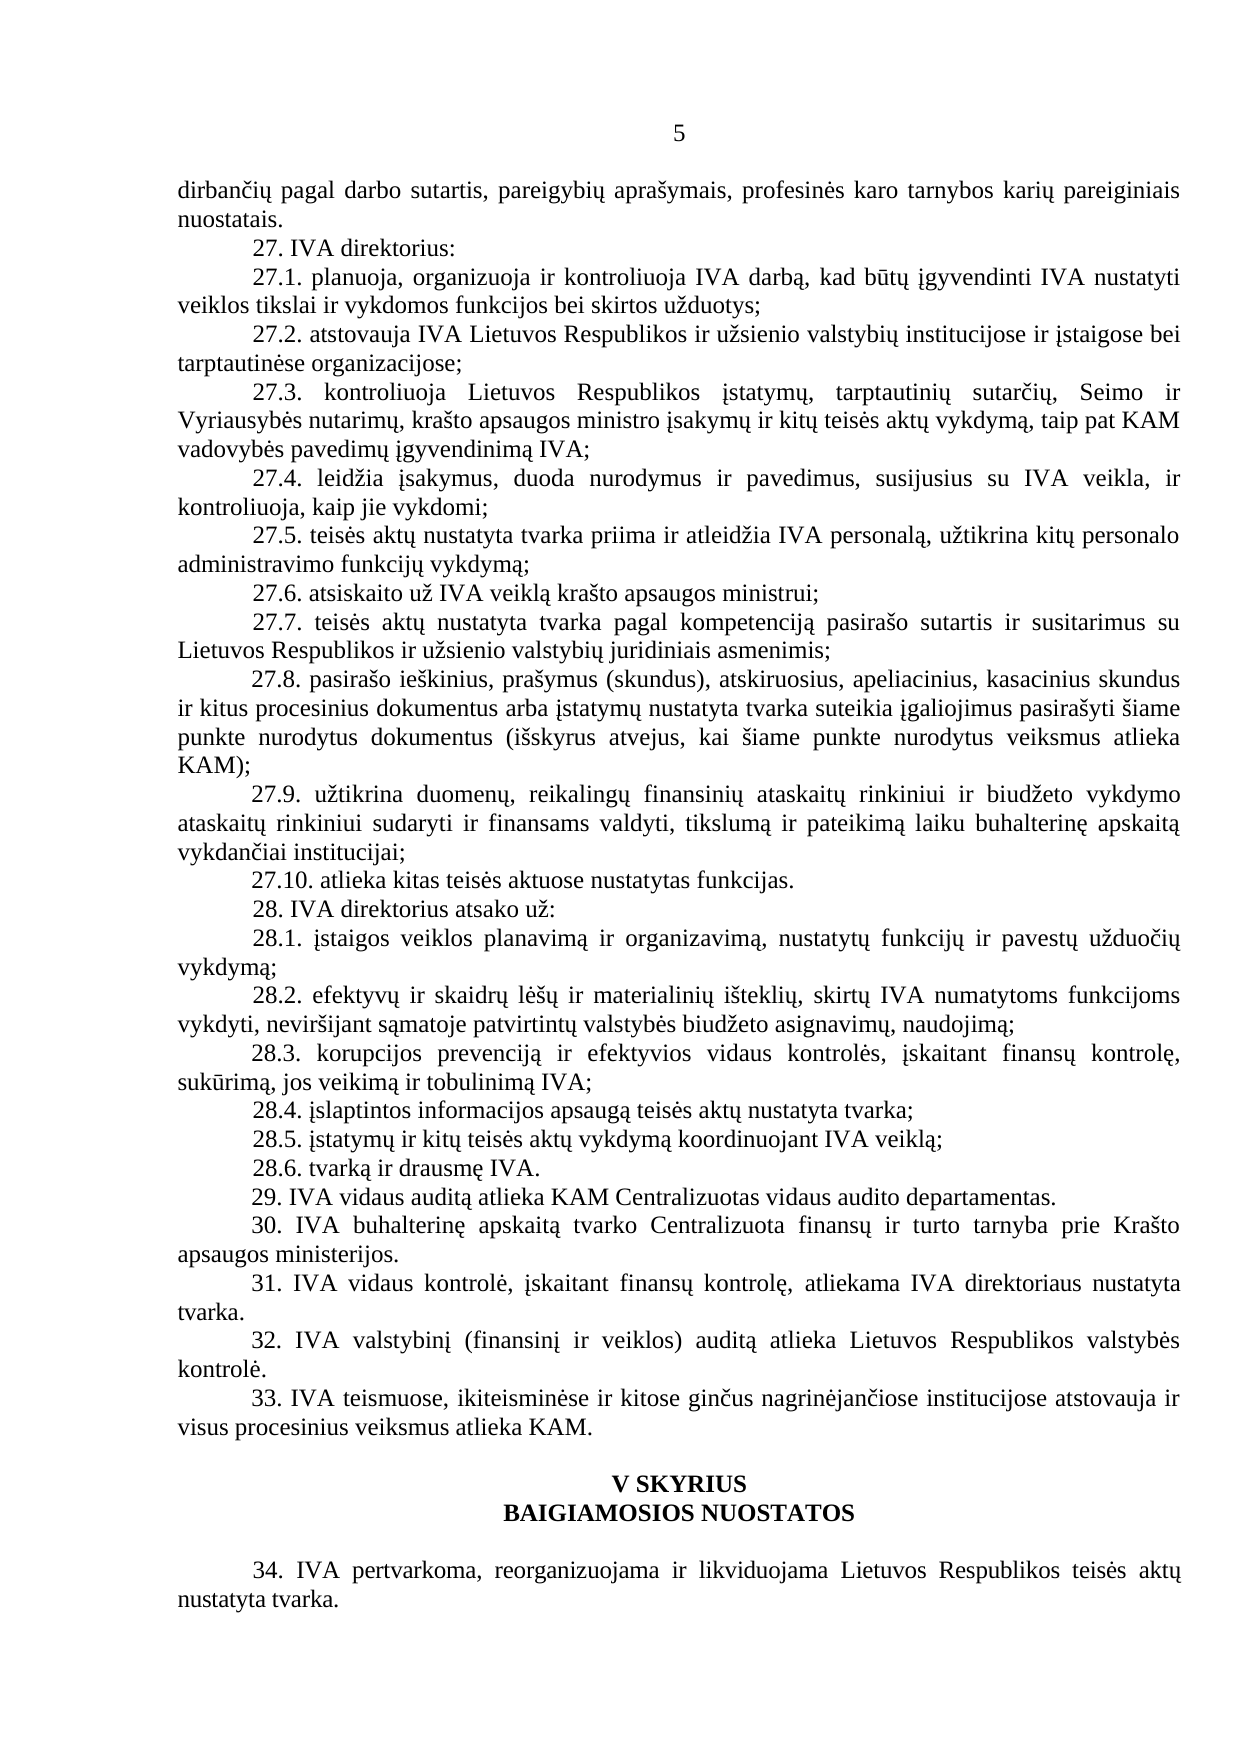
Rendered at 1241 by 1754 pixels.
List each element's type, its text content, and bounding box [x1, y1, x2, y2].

text 28.4. įslaptintos informacijos apsaugą teisės aktų nustatyta tvarka; [177, 1096, 1181, 1124]
text 27.10. atlieka kitas teisės aktuose nustatytas funkcijas. [177, 866, 1181, 894]
text V SKYRIUS [177, 1469, 1181, 1498]
text 32. IVA valstybinį (finansinį ir veiklos) auditą atlieka Lietuvos Respublikos valstybės kontrolė. [177, 1326, 1181, 1383]
text 27.4. leidžia įsakymus, duoda nurodymus ir pavedimus, susijusius su IVA veikla, ir kontroliuoja, kaip jie vykdomi; [177, 463, 1181, 521]
text BAIGIAMOSIOS NUOSTATOS [177, 1498, 1181, 1527]
text 28.6. tvarką ir drausmę IVA. [177, 1153, 1181, 1182]
text 27.5. teisės aktų nustatyta tvarka priima ir atleidžia IVA personalą, užtikrina kitų personalo administravimo funkcijų vykdymą; [177, 521, 1181, 578]
text 28. IVA direktorius atsako už: [177, 894, 1181, 923]
text 27.8. pasirašo ieškinius, prašymus (skundus), atskiruosius, apeliacinius, kasacinius skundus ir kitus procesinius dokumentus arba įstatymų nustatyta tvarka suteikia įgaliojimus pasirašyti šiame punkte nurodytus dokumentus (išskyrus atvejus, kai šiame punkte nurodytus veiksmus atlieka KAM); [177, 664, 1181, 779]
text dirbančių pagal darbo sutartis, pareigybių aprašymais, profesinės karo tarnybos karių pareiginiais nuostatais. [177, 176, 1181, 233]
text 27.9. užtikrina duomenų, reikalingų finansinių ataskaitų rinkiniui ir biudžeto vykdymo ataskaitų rinkiniui sudaryti ir finansams valdyti, tikslumą ir pateikimą laiku buhalterinę apskaitą vykdančiai institucijai; [177, 779, 1181, 866]
text 27.6. atsiskaito už IVA veiklą krašto apsaugos ministrui; [177, 578, 1181, 607]
text 30. IVA buhalterinę apskaitą tvarko Centralizuota finansų ir turto tarnyba prie Krašto apsaugos ministerijos. [177, 1211, 1181, 1268]
text 33. IVA teismuose, ikiteisminėse ir kitose ginčus nagrinėjančiose institucijose atstovauja ir visus procesinius veiksmus atlieka KAM. [177, 1383, 1181, 1441]
text 34. IVA pertvarkoma, reorganizuojama ir likviduojama Lietuvos Respublikos teisės aktų nustatyta tvarka. [177, 1556, 1181, 1613]
text 29. IVA vidaus auditą atlieka KAM Centralizuotas vidaus audito departamentas. [177, 1182, 1181, 1211]
text 28.1. įstaigos veiklos planavimą ir organizavimą, nustatytų funkcijų ir pavestų užduočių vykdymą; [177, 923, 1181, 981]
text 27. IVA direktorius: [177, 233, 1181, 262]
text 27.2. atstovauja IVA Lietuvos Respublikos ir užsienio valstybių institucijose ir įstaigose bei tarptautinėse organizacijose; [177, 319, 1181, 377]
text 27.3. kontroliuoja Lietuvos Respublikos įstatymų, tarptautinių sutarčių, Seimo ir Vyriausybės nutarimų, krašto apsaugos ministro įsakymų ir kitų teisės aktų vykdymą, taip pat KAM vadovybės pavedimų įgyvendinimą IVA; [177, 377, 1181, 463]
text 31. IVA vidaus kontrolė, įskaitant finansų kontrolę, atliekama IVA direktoriaus nustatyta tvarka. [177, 1268, 1181, 1326]
text 27.1. planuoja, organizuoja ir kontroliuoja IVA darbą, kad būtų įgyvendinti IVA nustatyti veiklos tikslai ir vykdomos funkcijos bei skirtos užduotys; [177, 262, 1181, 319]
text 28.5. įstatymų ir kitų teisės aktų vykdymą koordinuojant IVA veiklą; [177, 1124, 1181, 1153]
text 27.7. teisės aktų nustatyta tvarka pagal kompetenciją pasirašo sutartis ir susitarimus su Lietuvos Respublikos ir užsienio valstybių juridiniais asmenimis; [177, 607, 1181, 664]
text 28.2. efektyvų ir skaidrų lėšų ir materialinių išteklių, skirtų IVA numatytoms funkcijoms vykdyti, neviršijant sąmatoje patvirtintų valstybės biudžeto asignavimų, naudojimą; [177, 981, 1181, 1038]
text 28.3. korupcijos prevenciją ir efektyvios vidaus kontrolės, įskaitant finansų kontrolę, sukūrimą, jos veikimą ir tobulinimą IVA; [177, 1038, 1181, 1096]
